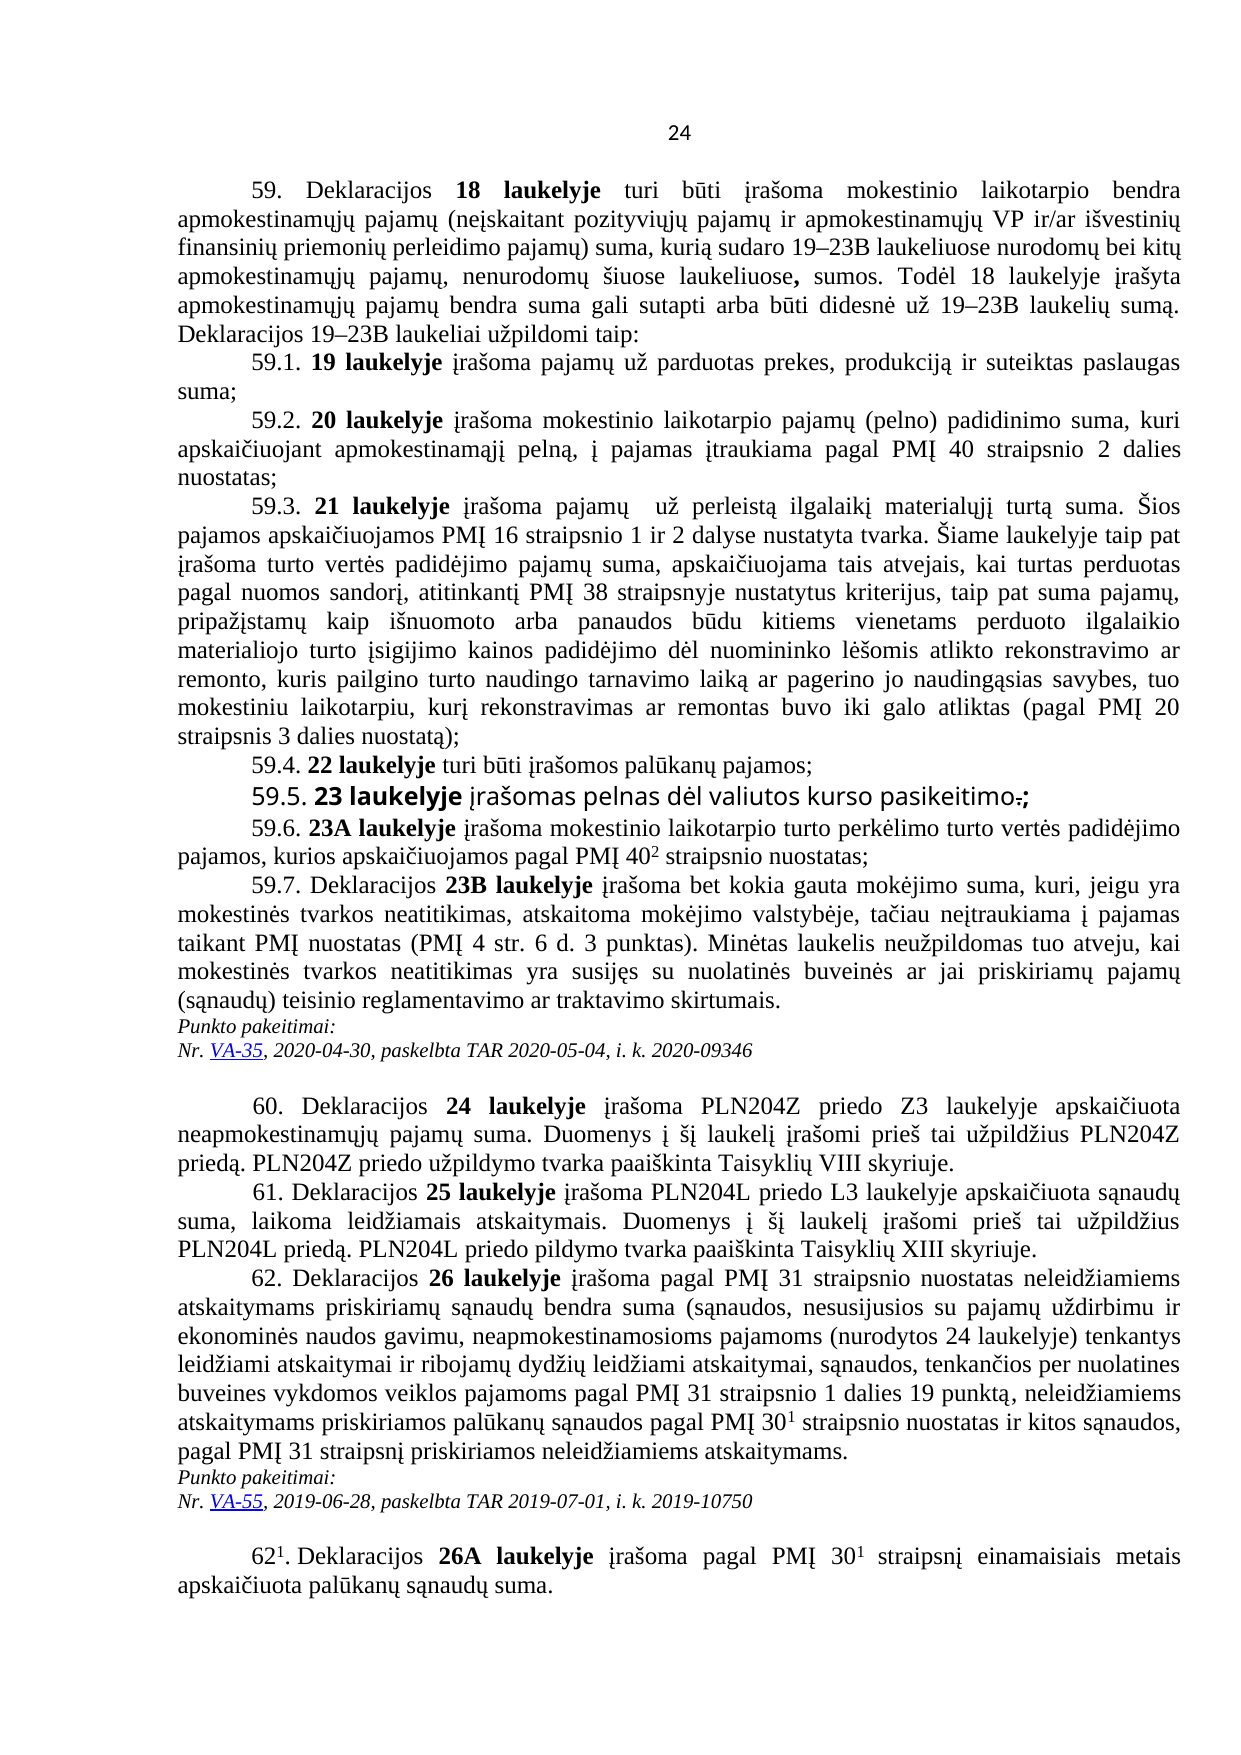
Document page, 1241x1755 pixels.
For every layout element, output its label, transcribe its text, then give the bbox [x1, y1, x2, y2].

text 59.2. 20 laukelyje įrašoma mokestinio laikotarpio pajamų (pelno) padidinimo suma, kuri apskaičiuojant apmokestinamąjį pelną, į pajamas įtraukiama pagal PMĮ 40 straipsnio 2 dalies nuostatas; [177, 405, 1181, 491]
text 62. Deklaracijos 26 laukelyje įrašoma pagal PMĮ 31 straipsnio nuostatas neleidžiamiems atskaitymams priskiriamų sąnaudų bendra suma (sąnaudos, nesusijusios su pajamų uždirbimu ir ekonominės naudos gavimu, neapmokestinamosioms pajamoms (nurodytos 24 laukelyje) tenkantys leidžiami atskaitymai ir ribojamų dydžių leidžiami atskaitymai, sąnaudos, tenkančios per nuolatines buveines vykdomos veiklos pajamoms pagal PMĮ 31 straipsnio 1 dalies 19 punktą, neleidžiamiems atskaitymams priskiriamos palūkanų sąnaudos pagal PMĮ 301 straipsnio nuostatas ir kitos sąnaudos, pagal PMĮ 31 straipsnį priskiriamos neleidžiamiems atskaitymams. [177, 1263, 1181, 1464]
text 61. Deklaracijos 25 laukelyje įrašoma PLN204L priedo L3 laukelyje apskaičiuota sąnaudų suma, laikoma leidžiamais atskaitymais. Duomenys į šį laukelį įrašomi prieš tai užpildžius PLN204L priedą. PLN204L priedo pildymo tvarka paaiškinta Taisyklių XIII skyriuje. [177, 1177, 1181, 1263]
text Nr. VA-35, 2020-04-30, paskelbta TAR 2020-05-04, i. k. 2020-09346 [177, 1038, 1181, 1062]
text 59.5. 23 laukelyje įrašomas pelnas dėl valiutos kurso pasikeitimo.; [177, 779, 1181, 813]
text 59. Deklaracijos 18 laukelyje turi būti įrašoma mokestinio laikotarpio bendra apmokestinamųjų pajamų (neįskaitant pozityviųjų pajamų ir apmokestinamųjų VP ir/ar išvestinių finansinių priemonių perleidimo pajamų) suma, kurią sudaro 19–23B laukeliuose nurodomų bei kitų apmokestinamųjų pajamų, nenurodomų šiuose laukeliuose, sumos. Todėl 18 laukelyje įrašyta apmokestinamųjų pajamų bendra suma gali sutapti arba būti didesnė už 19–23B laukelių sumą. Deklaracijos 19–23B laukeliai užpildomi taip: [177, 175, 1181, 347]
text 59.7. Deklaracijos 23B laukelyje įrašoma bet kokia gauta mokėjimo suma, kuri, jeigu yra mokestinės tvarkos neatitikimas, atskaitoma mokėjimo valstybėje, tačiau neįtraukiama į pajamas taikant PMĮ nuostatas (PMĮ 4 str. 6 d. 3 punktas). Minėtas laukelis neužpildomas tuo atveju, kai mokestinės tvarkos neatitikimas yra susijęs su nuolatinės buveinės ar jai priskiriamų pajamų (sąnaudų) teisinio reglamentavimo ar traktavimo skirtumais. [177, 870, 1181, 1014]
text Punkto pakeitimai: [177, 1464, 1181, 1489]
text 621. Deklaracijos 26A laukelyje įrašoma pagal PMĮ 301 straipsnį einamaisiais metais apskaičiuota palūkanų sąnaudų suma. [177, 1541, 1181, 1599]
text 59.3. 21 laukelyje įrašoma pajamų už perleistą ilgalaikį materialųjį turtą suma. Šios pajamos apskaičiuojamos PMĮ 16 straipsnio 1 ir 2 dalyse nustatyta tvarka. Šiame laukelyje taip pat įrašoma turto vertės padidėjimo pajamų suma, apskaičiuojama tais atvejais, kai turtas perduotas pagal nuomos sandorį, atitinkantį PMĮ 38 straipsnyje nustatytus kriterijus, taip pat suma pajamų, pripažįstamų kaip išnuomoto arba panaudos būdu kitiems vienetams perduoto ilgalaikio materialiojo turto įsigijimo kainos padidėjimo dėl nuomininko lėšomis atlikto rekonstravimo ar remonto, kuris pailgino turto naudingo tarnavimo laiką ar pagerino jo naudingąsias savybes, tuo mokestiniu laikotarpiu, kurį rekonstravimas ar remontas buvo iki galo atliktas (pagal PMĮ 20 straipsnis 3 dalies nuostatą); [177, 491, 1181, 750]
text Nr. VA-55, 2019-06-28, paskelbta TAR 2019-07-01, i. k. 2019-10750 [177, 1489, 1181, 1513]
text 59.6. 23A laukelyje įrašoma mokestinio laikotarpio turto perkėlimo turto vertės padidėjimo pajamos, kurios apskaičiuojamos pagal PMĮ 402 straipsnio nuostatas; [177, 813, 1181, 870]
text Punkto pakeitimai: [177, 1014, 1181, 1038]
text 59.4. 22 laukelyje turi būti įrašomos palūkanų pajamos; [177, 750, 1181, 779]
text 59.1. 19 laukelyje įrašoma pajamų už parduotas prekes, produkciją ir suteiktas paslaugas suma; [177, 347, 1181, 405]
text 60. Deklaracijos 24 laukelyje įrašoma PLN204Z priedo Z3 laukelyje apskaičiuota neapmokestinamųjų pajamų suma. Duomenys į šį laukelį įrašomi prieš tai užpildžius PLN204Z priedą. PLN204Z priedo užpildymo tvarka paaiškinta Taisyklių VIII skyriuje. [177, 1091, 1181, 1177]
